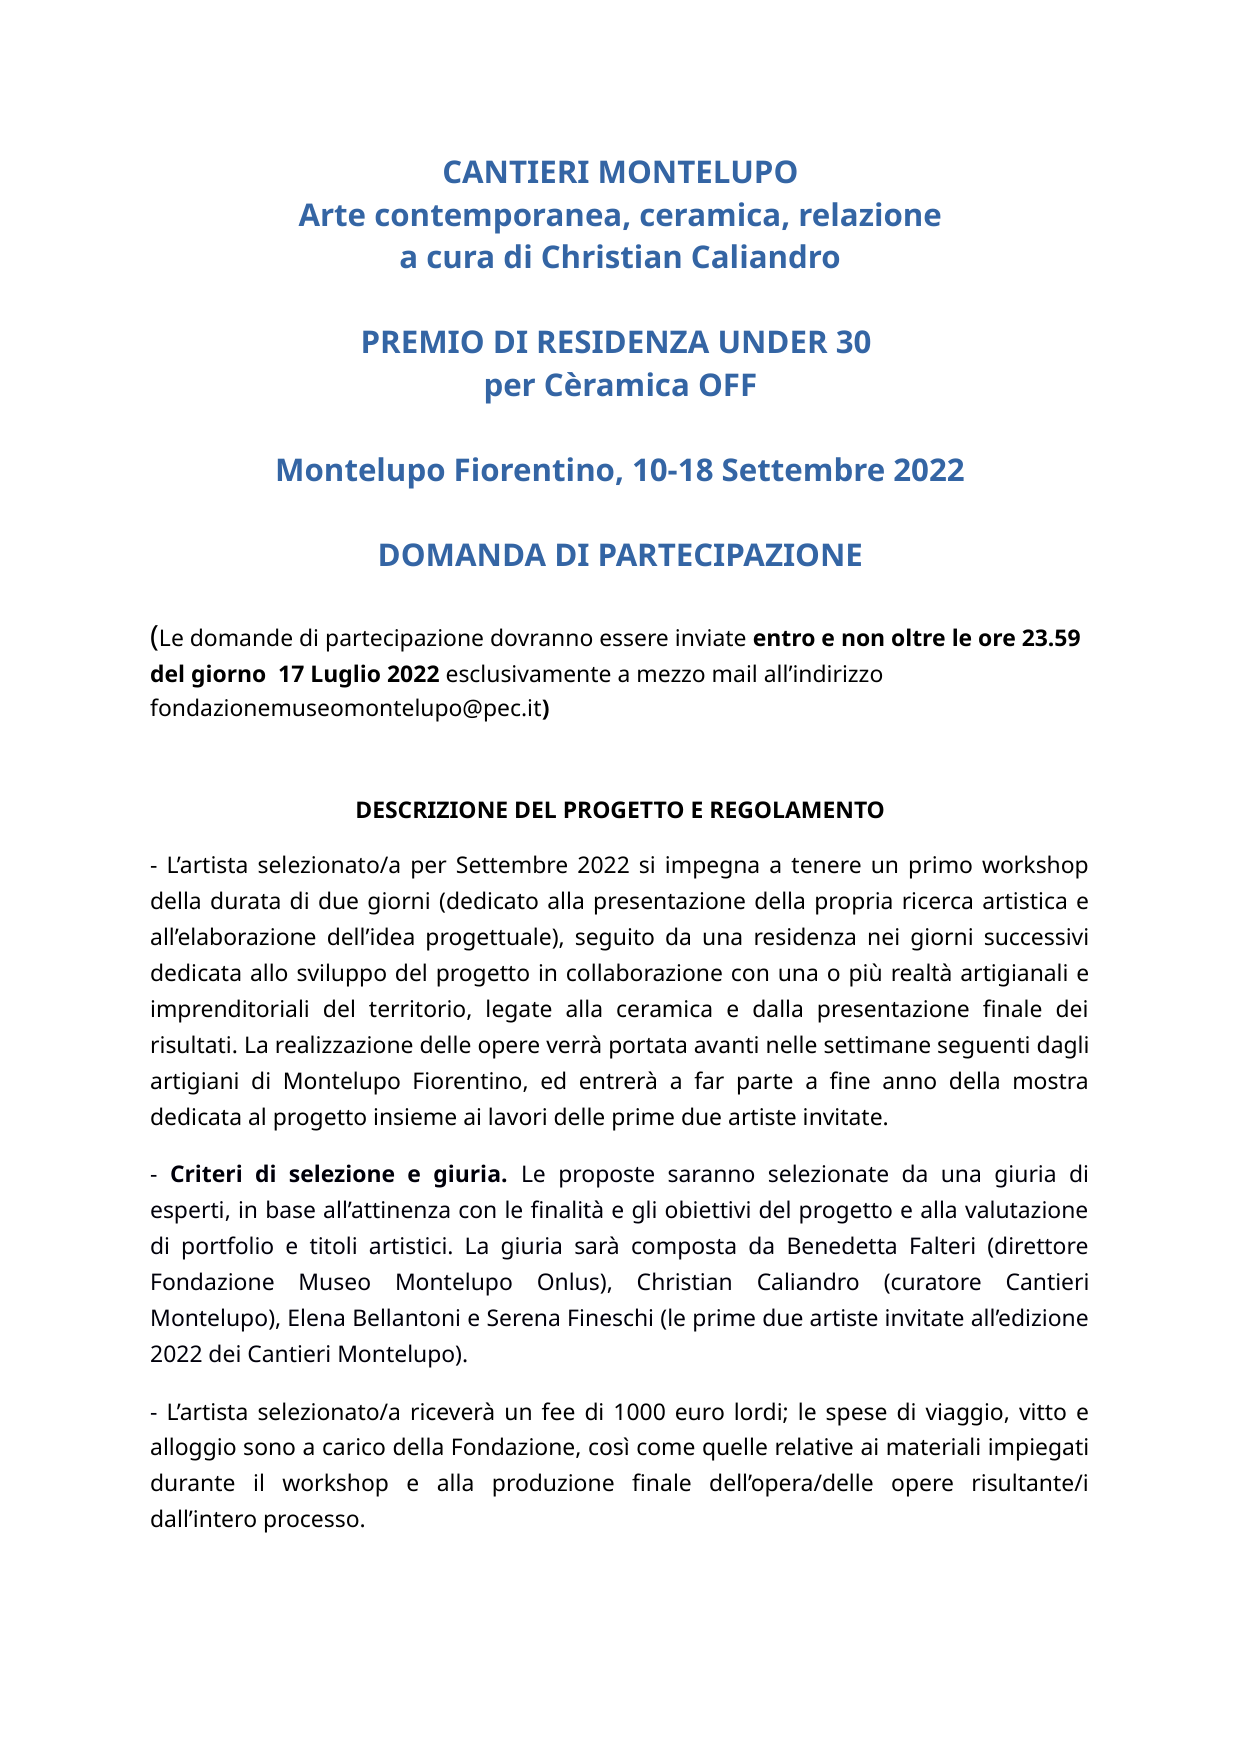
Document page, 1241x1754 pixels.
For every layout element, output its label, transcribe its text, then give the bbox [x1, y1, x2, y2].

text DESCRIZIONE DEL PROGETTO E REGOLAMENTO [150, 794, 1090, 825]
text - L’artista selezionato/a riceverà un fee di 1000 euro lordi; le spese di viaggio, vitto e alloggio sono a carico della Fondazione, così come quelle relative ai materiali impiegati durante il workshop e alla produzione finale dell’opera/delle opere risultante/i dall’intero processo. [150, 1395, 1090, 1534]
subtitle Montelupo Fiorentino, 10-18 Settembre 2022 [150, 448, 1090, 491]
subtitle DOMANDA DI PARTECIPAZIONE [150, 533, 1090, 576]
subtitle per Cèramica OFF [150, 363, 1090, 406]
subtitle CANTIERI MONTELUPO [150, 150, 1090, 193]
subtitle Arte contemporanea, ceramica, relazione [150, 193, 1090, 235]
subtitle PREMIO DI RESIDENZA UNDER 30 [150, 320, 1090, 363]
text - L’artista selezionato/a per Settembre 2022 si impegna a tenere un primo workshop della durata di due giorni (dedicato alla presentazione della propria ricerca artistica e all’elaborazione dell’idea progettuale), seguito da una residenza nei giorni successivi dedicata allo sviluppo del progetto in collaborazione con una o più realtà artigianali e imprenditoriali del territorio, legate alla ceramica e dalla presentazione finale dei risultati. La realizzazione delle opere verrà portata avanti nelle settimane seguenti dagli artigiani di Montelupo Fiorentino, ed entrerà a far parte a fine anno della mostra dedicata al progetto insieme ai lavori delle prime due artiste invitate. [150, 849, 1090, 1132]
subtitle a cura di Christian Caliandro [150, 235, 1090, 278]
text (Le domande di partecipazione dovranno essere inviate entro e non oltre le ore 23.59 del giorno 17 Luglio 2022 esclusivamente a mezzo mail all’indirizzo fondazionemuseomontelupo@pec.it) [150, 616, 1090, 723]
text - Criteri di selezione e giuria. Le proposte saranno selezionate da una giuria di esperti, in base all’attinenza con le finalità e gli obiettivi del progetto e alla valutazione di portfolio e titoli artistici. La giuria sarà composta da Benedetta Falteri (direttore Fondazione Museo Montelupo Onlus), Christian Caliandro (curatore Cantieri Montelupo), Elena Bellantoni e Serena Fineschi (le prime due artiste invitate all’edizione 2022 dei Cantieri Montelupo). [150, 1158, 1090, 1369]
